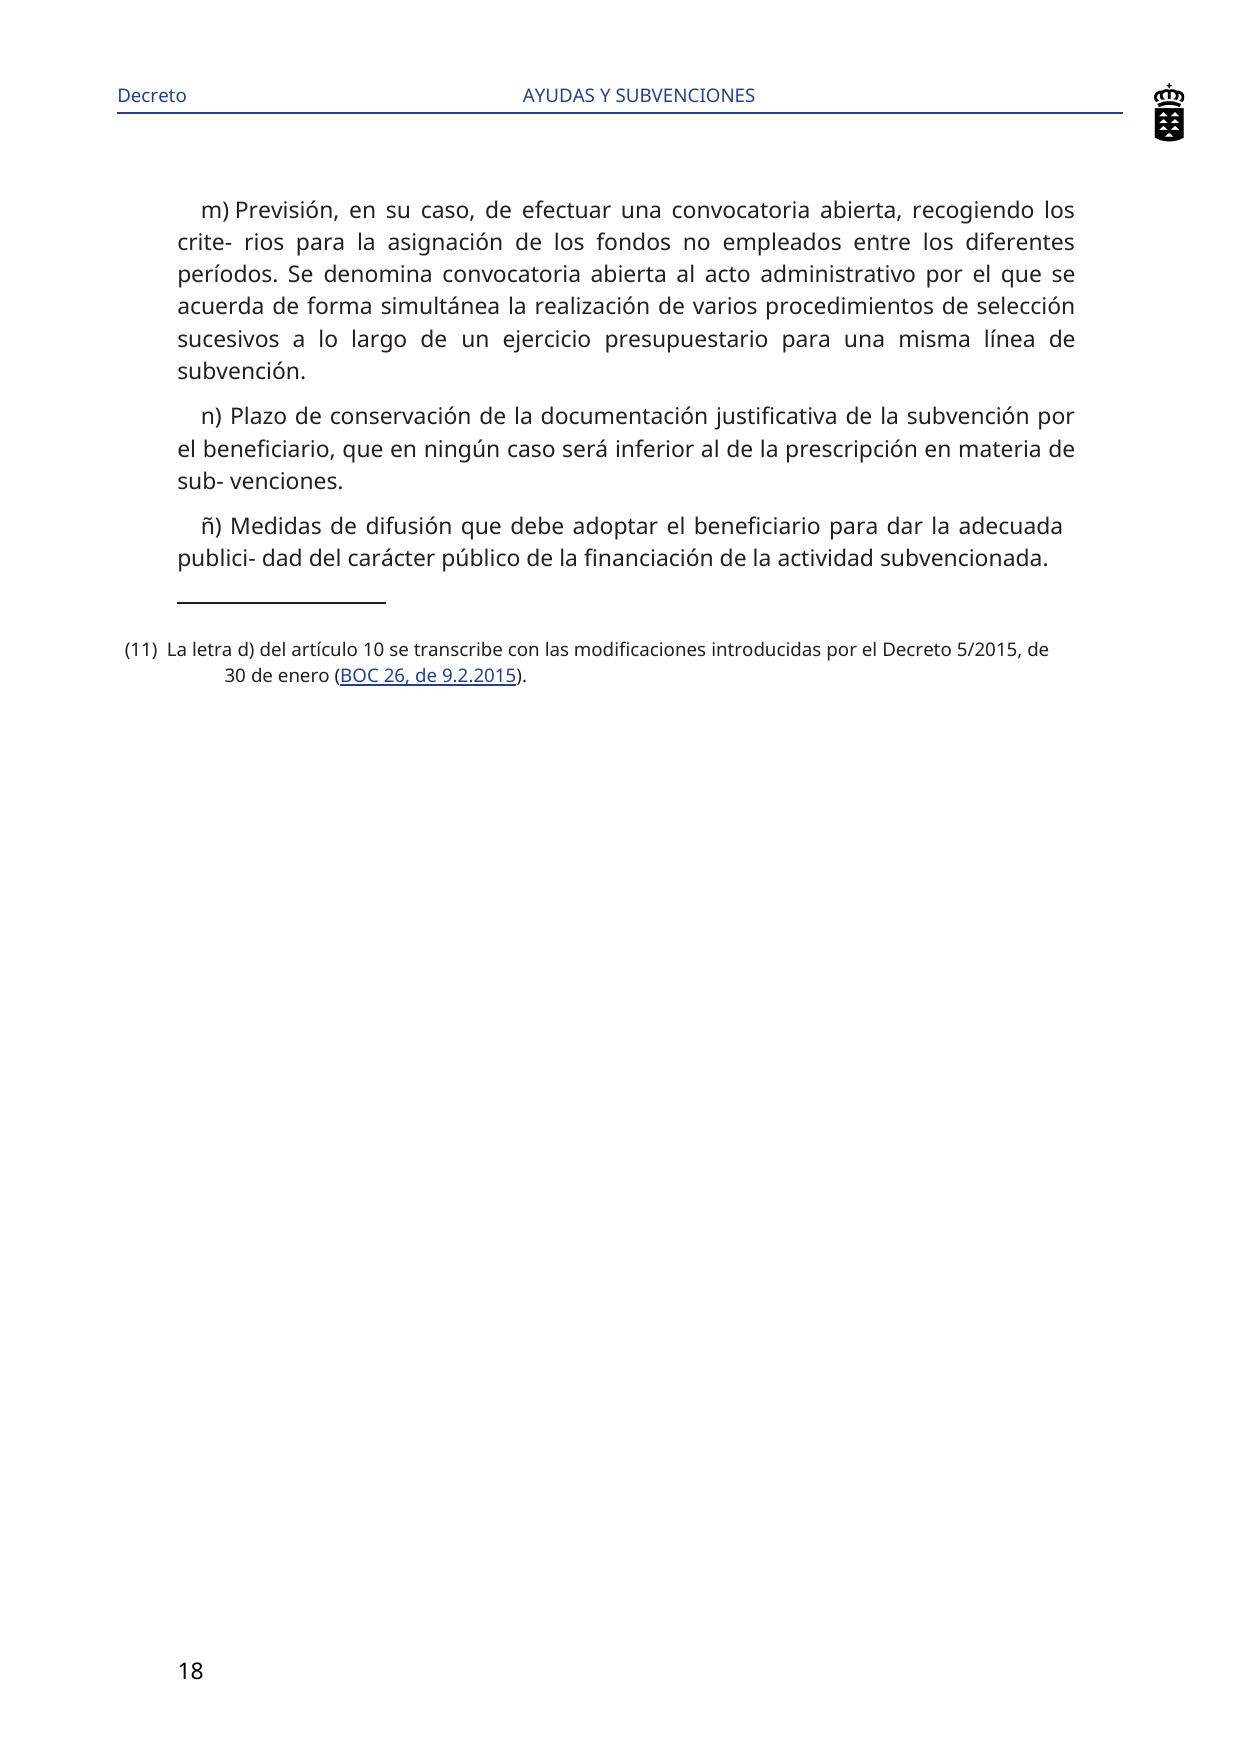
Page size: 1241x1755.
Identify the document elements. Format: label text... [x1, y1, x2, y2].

text ñ) Medidas de difusión que debe adoptar el beneficiario para dar la adecuada publici- dad del carácter público de la financiación de la actividad subvencionada. [177, 510, 1064, 573]
list La letra d) del artículo 10 se transcribe con las modificaciones introducidas por el Decreto 5/2015, de [124, 636, 1076, 662]
list Previsión, en su caso, de efectuar una convocatoria abierta, recogiendo los crite- rios para la asignación de los fondos no empleados entre los diferentes períodos. Se denomina convocatoria abierta al acto administrativo por el que se acuerda de forma simultánea la realización de varios procedimientos de selección sucesivos a lo largo de un ejercicio presupuestario para una misma línea de subvención. [177, 194, 1076, 386]
text 30 de enero (BOC 26, de 9.2.2015). [224, 662, 1076, 688]
list Plazo de conservación de la documentación justificativa de la subvención por el beneficiario, que en ningún caso será inferior al de la prescripción en materia de sub- venciones. [177, 400, 1076, 496]
